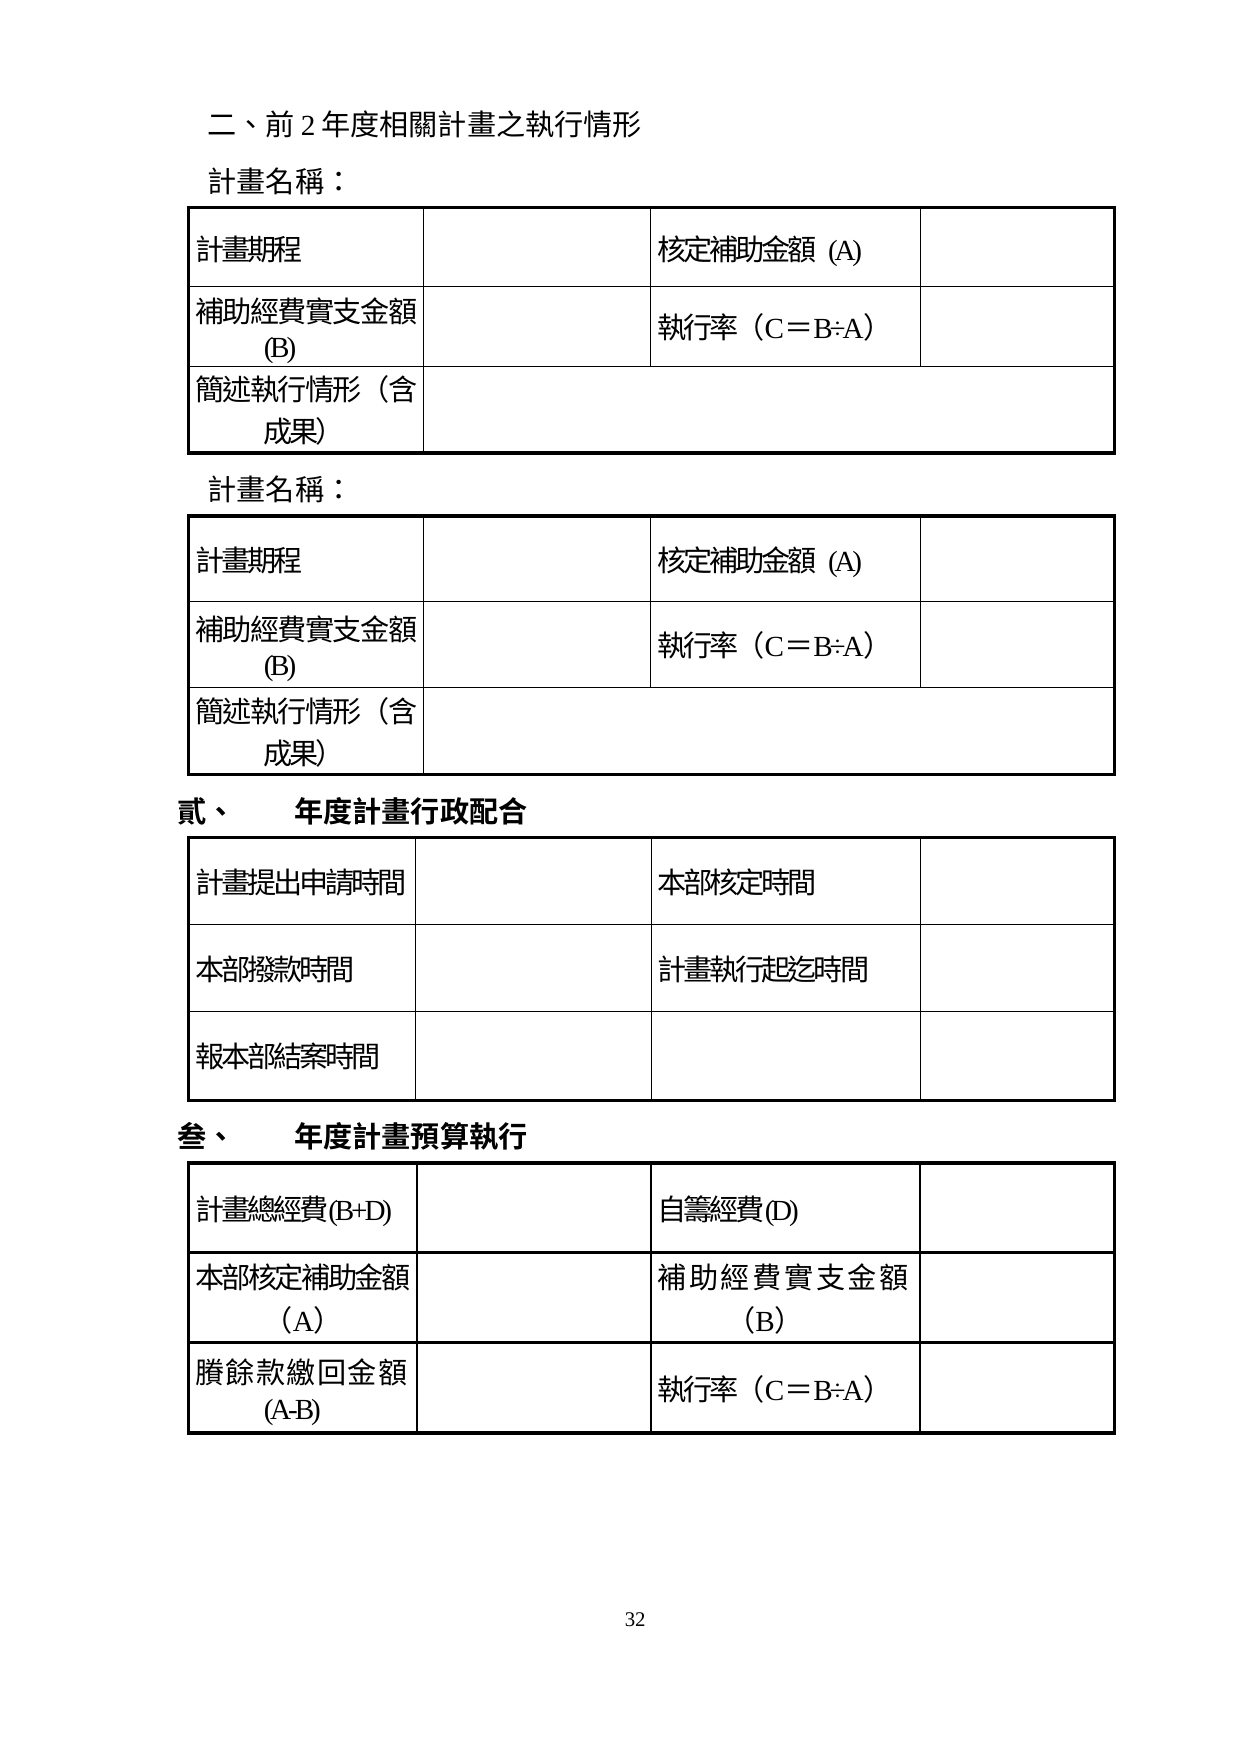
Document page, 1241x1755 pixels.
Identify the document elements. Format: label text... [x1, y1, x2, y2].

table_cell [921, 1254, 1113, 1341]
table_cell 執行率（C＝B÷A） [651, 287, 920, 366]
table_cell [921, 1344, 1113, 1431]
table_header 自籌經費(D) [652, 1165, 919, 1251]
table_cell 本部核定補助金額（A） [190, 1254, 416, 1341]
table_cell 執行率（C＝B÷A） [651, 602, 920, 687]
table_cell [652, 1012, 920, 1098]
table_cell [418, 1344, 650, 1431]
table_header 本部核定時間 [652, 839, 920, 923]
table_header [921, 839, 1113, 923]
table_header 計畫提出申請時間 [190, 839, 415, 923]
table_cell [424, 688, 1113, 773]
table_header [424, 518, 650, 601]
table_cell 執行率（C＝B÷A） [652, 1344, 919, 1431]
table_header [416, 839, 651, 923]
text 二、前2年度相關計畫之執行情形 [207, 101, 1093, 143]
text 貳、 年度計畫行政配合 [177, 789, 1093, 831]
table_cell 補助經費實支金額（B） [652, 1254, 919, 1341]
table_header [921, 209, 1113, 286]
table_cell 本部撥款時間 [190, 925, 415, 1011]
table_cell [416, 925, 651, 1011]
table_cell 補助經費實支金額 (B) [190, 602, 423, 687]
table_cell [921, 925, 1113, 1011]
table_header [418, 1165, 650, 1251]
table_cell [921, 287, 1113, 366]
table_header [921, 518, 1113, 601]
table_header 計畫總經費(B+D) [190, 1165, 416, 1251]
table_header 核定補助金額 (A) [651, 518, 920, 601]
table_cell 賸餘款繳回金額(A-B) [190, 1344, 416, 1431]
table_header 計畫期程 [190, 209, 423, 286]
text 計畫名稱： [207, 467, 1093, 509]
table_cell [416, 1012, 651, 1098]
table_cell 補助經費實支金額 (B) [190, 287, 423, 366]
table_cell [424, 287, 650, 366]
table_header [424, 209, 650, 286]
text 叁、 年度計畫預算執行 [177, 1114, 1093, 1156]
table_header [921, 1165, 1113, 1251]
text 計畫名稱： [207, 158, 1093, 201]
table_header 核定補助金額 (A) [651, 209, 920, 286]
table_cell 簡述執行情形（含成果） [190, 367, 423, 451]
table_cell 報本部結案時間 [190, 1012, 415, 1098]
table_cell 計畫執行起迄時間 [652, 925, 920, 1011]
table_cell [921, 602, 1113, 687]
table_cell [424, 367, 1113, 451]
table_cell 簡述執行情形（含成果） [190, 688, 423, 773]
table_cell [921, 1012, 1113, 1098]
table_cell [424, 602, 650, 687]
table_cell [418, 1254, 650, 1341]
table_header 計畫期程 [190, 518, 423, 601]
